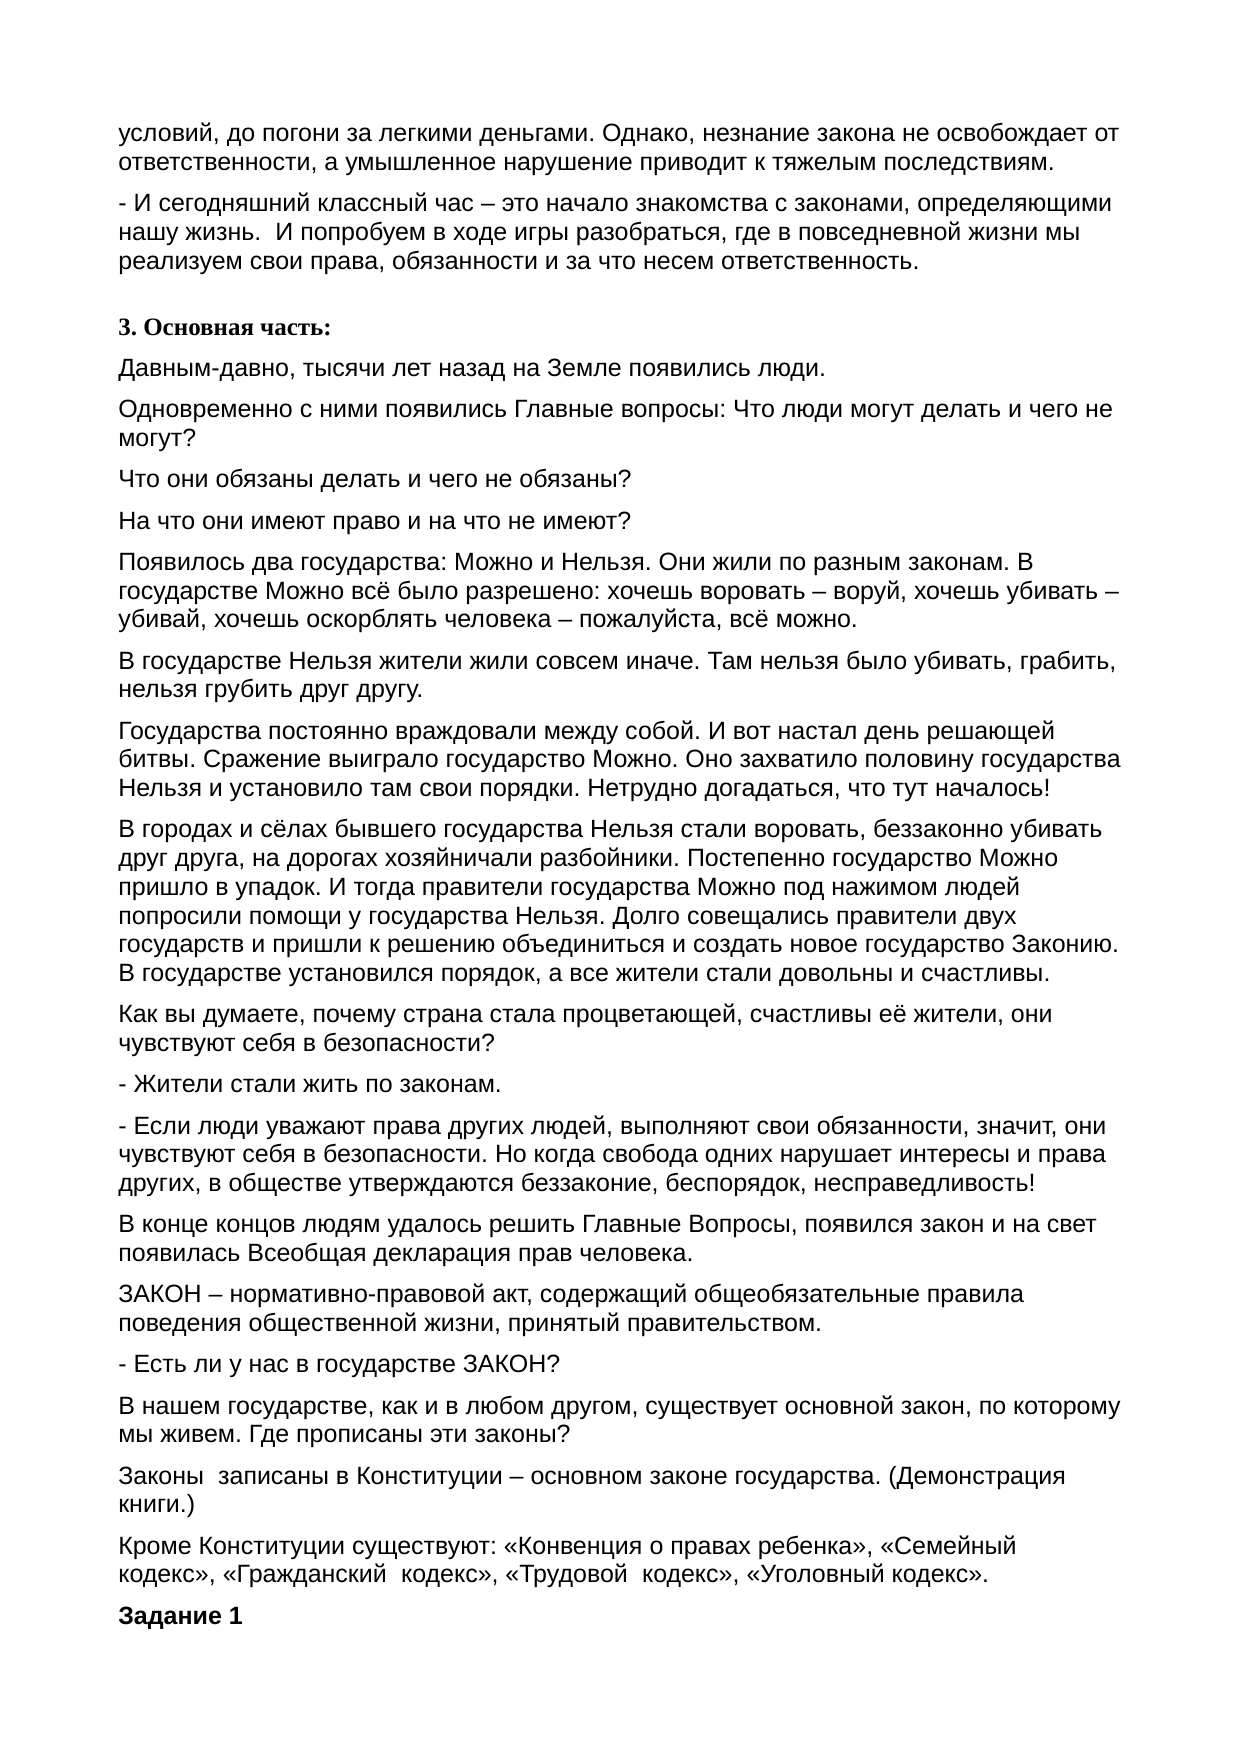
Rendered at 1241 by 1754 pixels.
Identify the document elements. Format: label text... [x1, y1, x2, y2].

text Задание 1 [118, 1601, 1122, 1629]
text Законы записаны в Конституции – основном законе государства. (Демонстрация книги.) [118, 1461, 1122, 1518]
text Одновременно с ними появились Главные вопросы: Что люди могут делать и чего не могут? [118, 394, 1122, 452]
text Как вы думаете, почему страна стала процветающей, счастливы её жители, они чувствуют себя в безопасности? [118, 999, 1122, 1057]
text Что они обязаны делать и чего не обязаны? [118, 464, 1122, 493]
subtitle 3. Основная часть: [118, 312, 1122, 341]
text В государстве Нельзя жители жили совсем иначе. Там нельзя было убивать, грабить, нельзя грубить друг другу. [118, 646, 1122, 703]
text В городах и сёлах бывшего государства Нельзя стали воровать, беззаконно убивать друг друга, на дорогах хозяйничали разбойники. Постепенно государство Можно пришло в упадок. И тогда правители государства Можно под нажимом людей попросили помощи у государства Нельзя. Долго совещались правители двух государств и пришли к решению объединиться и создать новое государство Законию. В государстве установился порядок, а все жители стали довольны и счастливы. [118, 814, 1122, 987]
text В нашем государстве, как и в любом другом, существует основной закон, по которому мы живем. Где прописаны эти законы? [118, 1391, 1122, 1448]
text условий, до погони за легкими деньгами. Однако, незнание закона не освобождает от ответственности, а умышленное нарушение приводит к тяжелым последствиям. [118, 118, 1122, 176]
text - Есть ли у нас в государстве ЗАКОН? [118, 1349, 1122, 1378]
text На что они имеют право и на что не имеют? [118, 506, 1122, 534]
text - Если люди уважают права других людей, выполняют свои обязанности, значит, они чувствуют себя в безопасности. Но когда свобода одних нарушает интересы и права других, в обществе утверждаются беззаконие, беспорядок, несправедливость! [118, 1111, 1122, 1197]
text ЗАКОН – нормативно-правовой акт, содержащий общеобязательные правила поведения общественной жизни, принятый правительством. [118, 1279, 1122, 1337]
text Давным-давно, тысячи лет назад на Земле появились люди. [118, 353, 1122, 382]
text - Жители стали жить по законам. [118, 1069, 1122, 1098]
text Государства постоянно враждовали между собой. И вот настал день решающей битвы. Сражение выиграло государство Можно. Оно захватило половину государства Нельзя и установило там свои порядки. Нетрудно догадаться, что тут началось! [118, 716, 1122, 802]
text Кроме Конституции существуют: «Конвенция о правах ребенка», «Семейный кодекс», «Гражданский кодекс», «Трудовой кодекс», «Уголовный кодекс». [118, 1531, 1122, 1588]
text В конце концов людям удалось решить Главные Вопросы, появился закон и на свет появилась Всеобщая декларация прав человека. [118, 1209, 1122, 1267]
text Появилось два государства: Можно и Нельзя. Они жили по разным законам. В государстве Можно всё было разрешено: хочешь воровать – воруй, хочешь убивать – убивай, хочешь оскорблять человека – пожалуйста, всё можно. [118, 547, 1122, 633]
text - И сегодняшний классный час – это начало знакомства с законами, определяющими нашу жизнь. И попробуем в ходе игры разобраться, где в повседневной жизни мы реализуем свои права, обязанности и за что несем ответственность. [118, 188, 1122, 274]
